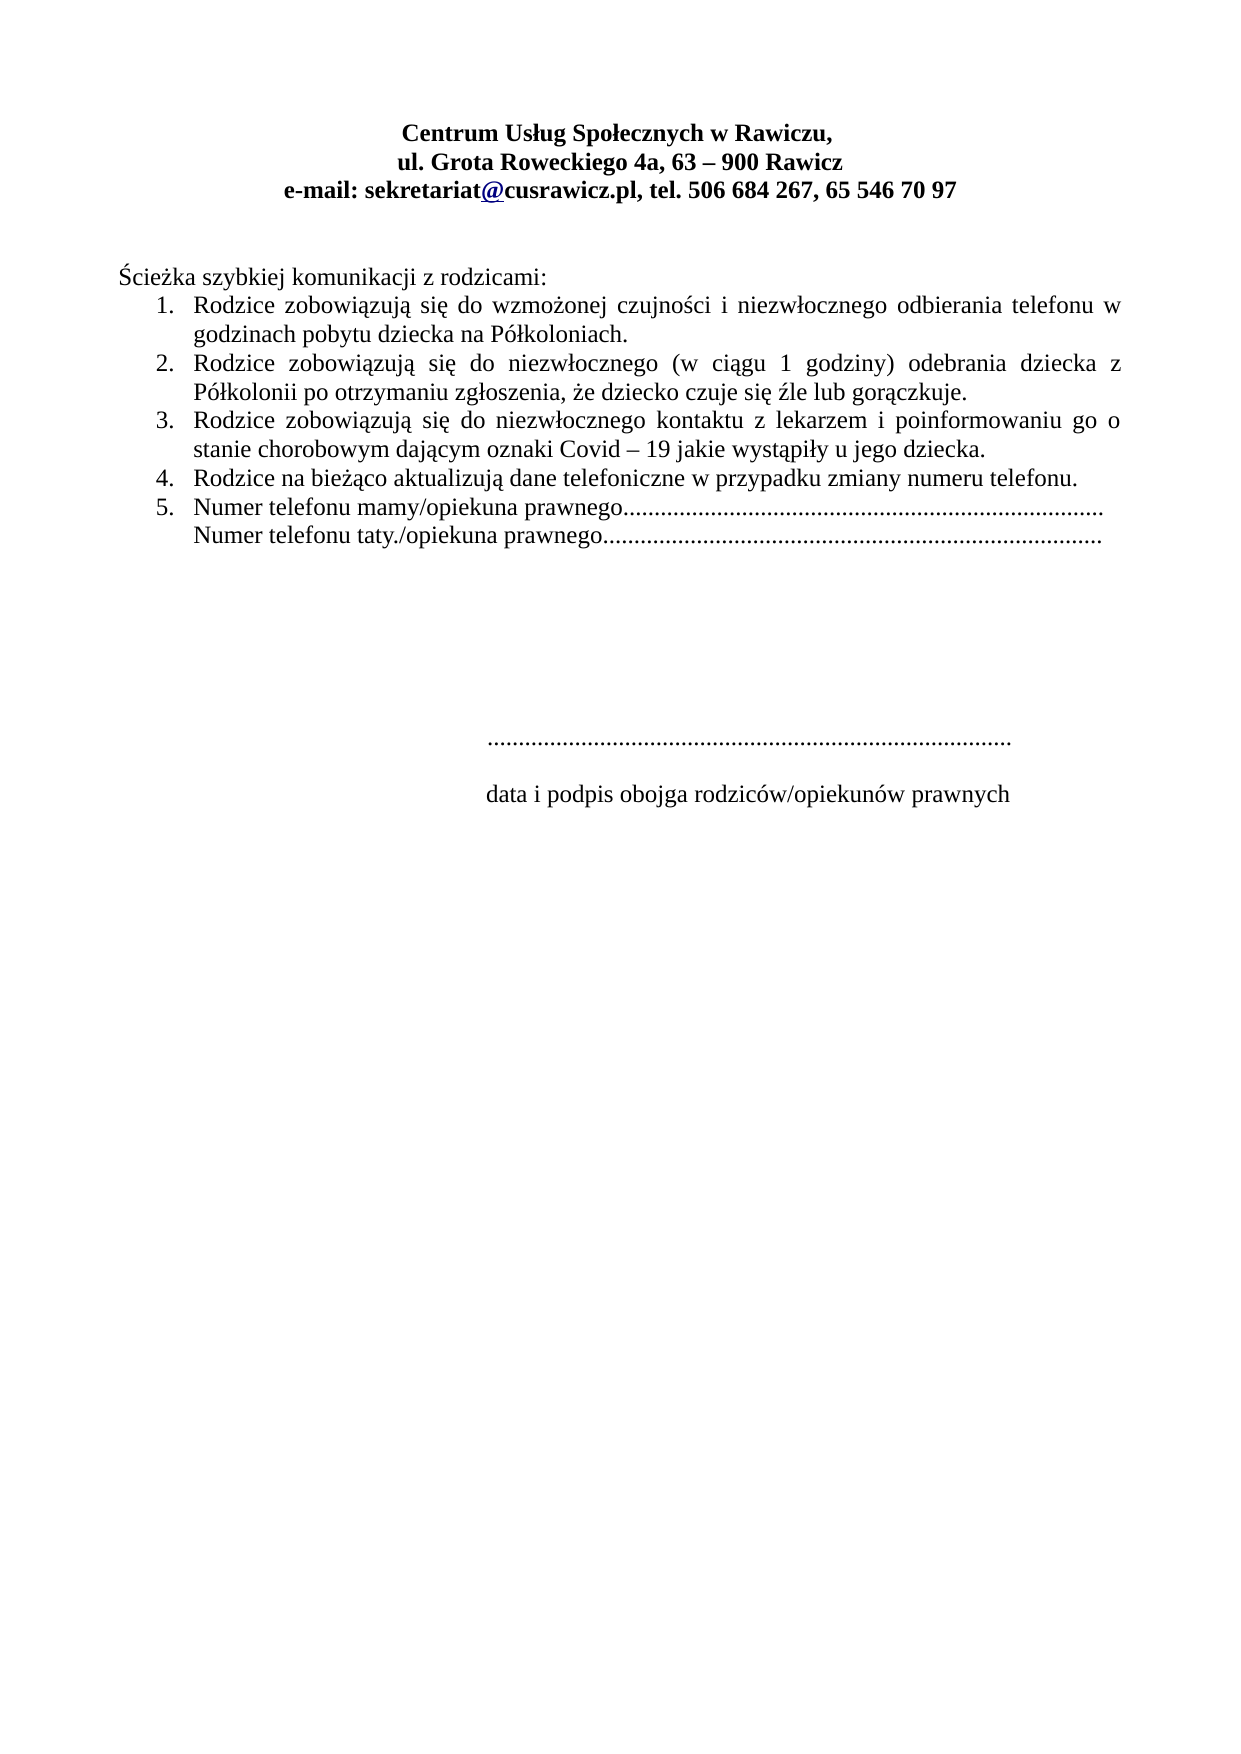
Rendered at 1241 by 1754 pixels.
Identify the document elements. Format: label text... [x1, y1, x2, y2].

list Numer telefonu mamy/opiekuna prawnego............................................................................. [156, 492, 1122, 521]
list Rodzice na bieżąco aktualizują dane telefoniczne w przypadku zmiany numeru telefonu. [156, 463, 1122, 492]
list Rodzice zobowiązują się do wzmożonej czujności i niezwłocznego odbierania telefonu w godzinach pobytu dziecka na Półkoloniach. [156, 291, 1122, 348]
list Numer telefonu taty./opiekuna prawnego................................................................................ [156, 521, 1122, 549]
text Ścieżka szybkiej komunikacji z rodzicami: [118, 262, 1122, 291]
text data i podpis obojga rodziców/opiekunów prawnych [118, 779, 1122, 808]
list Rodzice zobowiązują się do niezwłocznego (w ciągu 1 godziny) odebrania dziecka z Półkolonii po otrzymaniu zgłoszenia, że dziecko czuje się źle lub gorączkuje. [156, 348, 1122, 406]
list Rodzice zobowiązują się do niezwłocznego kontaktu z lekarzem i poinformowaniu go o stanie chorobowym dającym oznaki Covid – 19 jakie wystąpiły u jego dziecka. [156, 406, 1122, 463]
text Centrum Usług Społecznych w Rawiczu, [118, 118, 1122, 147]
text ul. Grota Roweckiego 4a, 63 – 900 Rawicz [118, 147, 1122, 176]
text .................................................................................... [118, 722, 1122, 751]
text e-mail: sekretariat@cusrawicz.pl, tel. 506 684 267, 65 546 70 97 [118, 176, 1122, 204]
